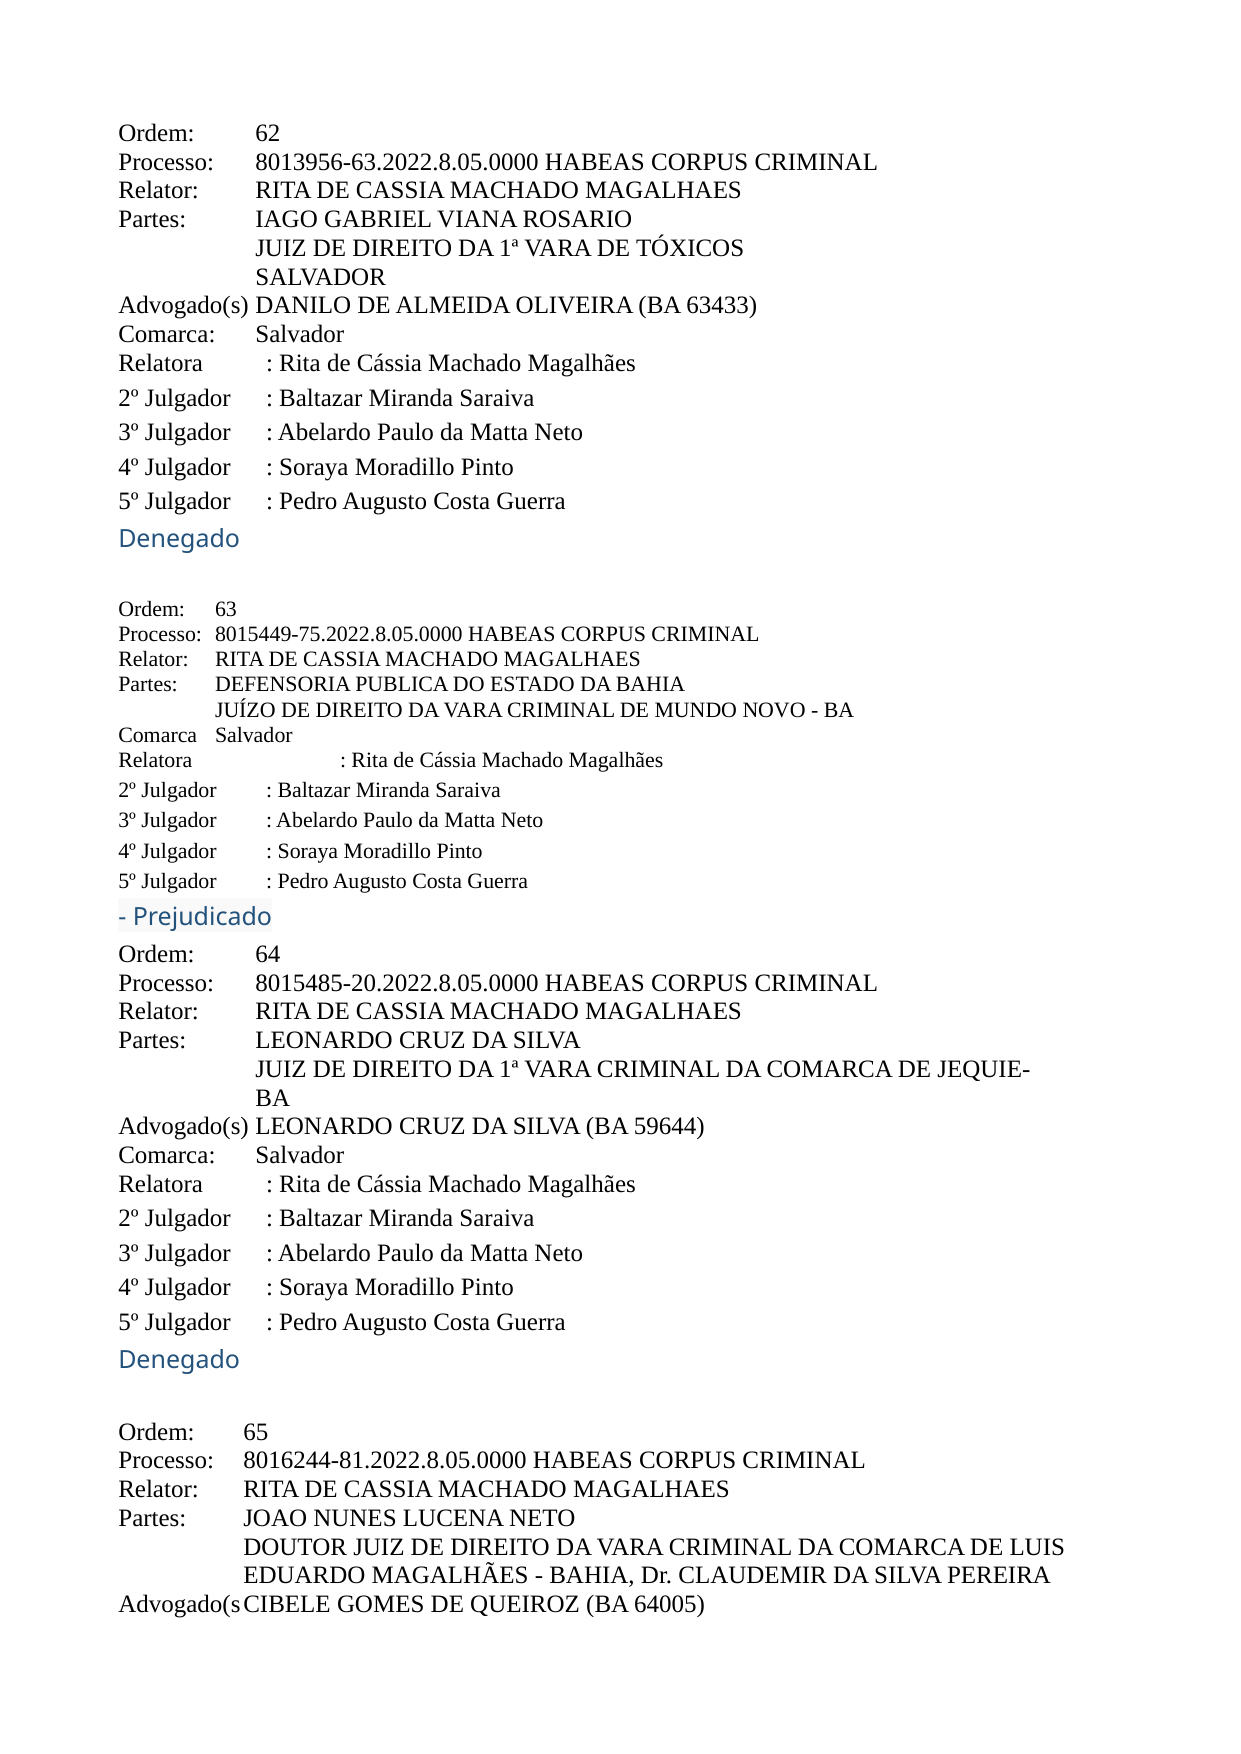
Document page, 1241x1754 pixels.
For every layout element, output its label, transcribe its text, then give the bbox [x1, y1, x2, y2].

table_cell Relator: [118, 996, 255, 1025]
text 3º Julgador : Abelardo Paulo da Matta Neto [118, 807, 1122, 833]
table_cell [118, 697, 215, 722]
table_cell Salvador [215, 722, 942, 747]
table_cell Partes: [118, 671, 215, 697]
table_cell JOAO NUNES LUCENA NETO [243, 1503, 1122, 1532]
text 2º Julgador : Baltazar Miranda Saraiva [118, 777, 1122, 802]
text 4º Julgador : Soraya Moradillo Pinto [118, 838, 1122, 863]
table_cell Advogado(s [118, 1589, 243, 1618]
text 4º Julgador : Soraya Moradillo Pinto [118, 1272, 1122, 1301]
text Relatora : Rita de Cássia Machado Magalhães [118, 348, 1122, 377]
table_cell Comarca: [118, 319, 255, 348]
table_cell Relator: [118, 1474, 243, 1503]
table_cell Comarca: [118, 1140, 255, 1169]
table_cell Processo: [118, 1445, 243, 1474]
text 3º Julgador : Abelardo Paulo da Matta Neto [118, 417, 1122, 446]
text 2º Julgador : Baltazar Miranda Saraiva [118, 383, 1122, 411]
table_cell RITA DE CASSIA MACHADO MAGALHAES [243, 1474, 1122, 1503]
table_cell RITA DE CASSIA MACHADO MAGALHAES [215, 646, 942, 671]
table_cell Salvador [255, 319, 880, 348]
table_header 64 [255, 939, 1059, 968]
text 3º Julgador : Abelardo Paulo da Matta Neto [118, 1238, 1122, 1267]
table_header Ordem: [118, 939, 255, 968]
table_cell Relator: [118, 646, 215, 671]
table_cell Processo: [118, 621, 215, 646]
table_cell 8015485-20.2022.8.05.0000 HABEAS CORPUS CRIMINAL [255, 968, 1059, 996]
table_cell RITA DE CASSIA MACHADO MAGALHAES [255, 176, 880, 204]
table_cell [118, 1532, 243, 1589]
table_cell [118, 233, 255, 291]
table_cell Advogado(s) [118, 291, 255, 319]
table_header Ordem: [118, 1417, 243, 1445]
text - Prejudicado [118, 898, 1122, 932]
text 4º Julgador : Soraya Moradillo Pinto [118, 452, 1122, 480]
table_cell CIBELE GOMES DE QUEIROZ (BA 64005) [243, 1589, 1122, 1618]
table_cell RITA DE CASSIA MACHADO MAGALHAES [255, 996, 1059, 1025]
text 5º Julgador : Pedro Augusto Costa Guerra [118, 1307, 1122, 1336]
table_header 63 [215, 596, 942, 621]
table_cell 8016244-81.2022.8.05.0000 HABEAS CORPUS CRIMINAL [243, 1445, 1122, 1474]
table_cell LEONARDO CRUZ DA SILVA (BA 59644) [255, 1111, 1059, 1140]
table_cell JUÍZO DE DIREITO DA VARA CRIMINAL DE MUNDO NOVO - BA [215, 697, 942, 722]
table_cell JUIZ DE DIREITO DA 1ª VARA DE TÓXICOS SALVADOR [255, 233, 880, 291]
table_cell DANILO DE ALMEIDA OLIVEIRA (BA 63433) [255, 291, 880, 319]
table_cell IAGO GABRIEL VIANA ROSARIO [255, 204, 880, 233]
table_cell Salvador [255, 1140, 1059, 1169]
text Denegado [118, 521, 1122, 554]
text 2º Julgador : Baltazar Miranda Saraiva [118, 1203, 1122, 1232]
table_cell Processo: [118, 968, 255, 996]
table_cell Advogado(s) [118, 1111, 255, 1140]
table_header 65 [243, 1417, 1122, 1445]
table_cell 8013956-63.2022.8.05.0000 HABEAS CORPUS CRIMINAL [255, 147, 880, 176]
table_cell 8015449-75.2022.8.05.0000 HABEAS CORPUS CRIMINAL [215, 621, 942, 646]
text Relatora : Rita de Cássia Machado Magalhães [118, 747, 1122, 772]
text Denegado [118, 1341, 1122, 1375]
table_header 62 [255, 118, 880, 147]
table_cell JUIZ DE DIREITO DA 1ª VARA CRIMINAL DA COMARCA DE JEQUIE-BA [255, 1054, 1059, 1111]
text Relatora : Rita de Cássia Machado Magalhães [118, 1169, 1122, 1198]
table_cell Partes: [118, 204, 255, 233]
text 5º Julgador : Pedro Augusto Costa Guerra [118, 868, 1122, 893]
table_cell Partes: [118, 1503, 243, 1532]
table_cell Partes: [118, 1025, 255, 1054]
table_header Ordem: [118, 118, 255, 147]
table_cell Relator: [118, 176, 255, 204]
table_header Ordem: [118, 596, 215, 621]
table_cell DOUTOR JUIZ DE DIREITO DA VARA CRIMINAL DA COMARCA DE LUIS EDUARDO MAGALHÃES - BAHIA, Dr. CLAUDEMIR DA SILVA PEREIRA [243, 1532, 1122, 1589]
text 5º Julgador : Pedro Augusto Costa Guerra [118, 486, 1122, 515]
table_cell [118, 1054, 255, 1111]
table_cell Processo: [118, 147, 255, 176]
table_cell LEONARDO CRUZ DA SILVA [255, 1025, 1059, 1054]
table_cell DEFENSORIA PUBLICA DO ESTADO DA BAHIA [215, 671, 942, 697]
table_cell Comarca [118, 722, 215, 747]
